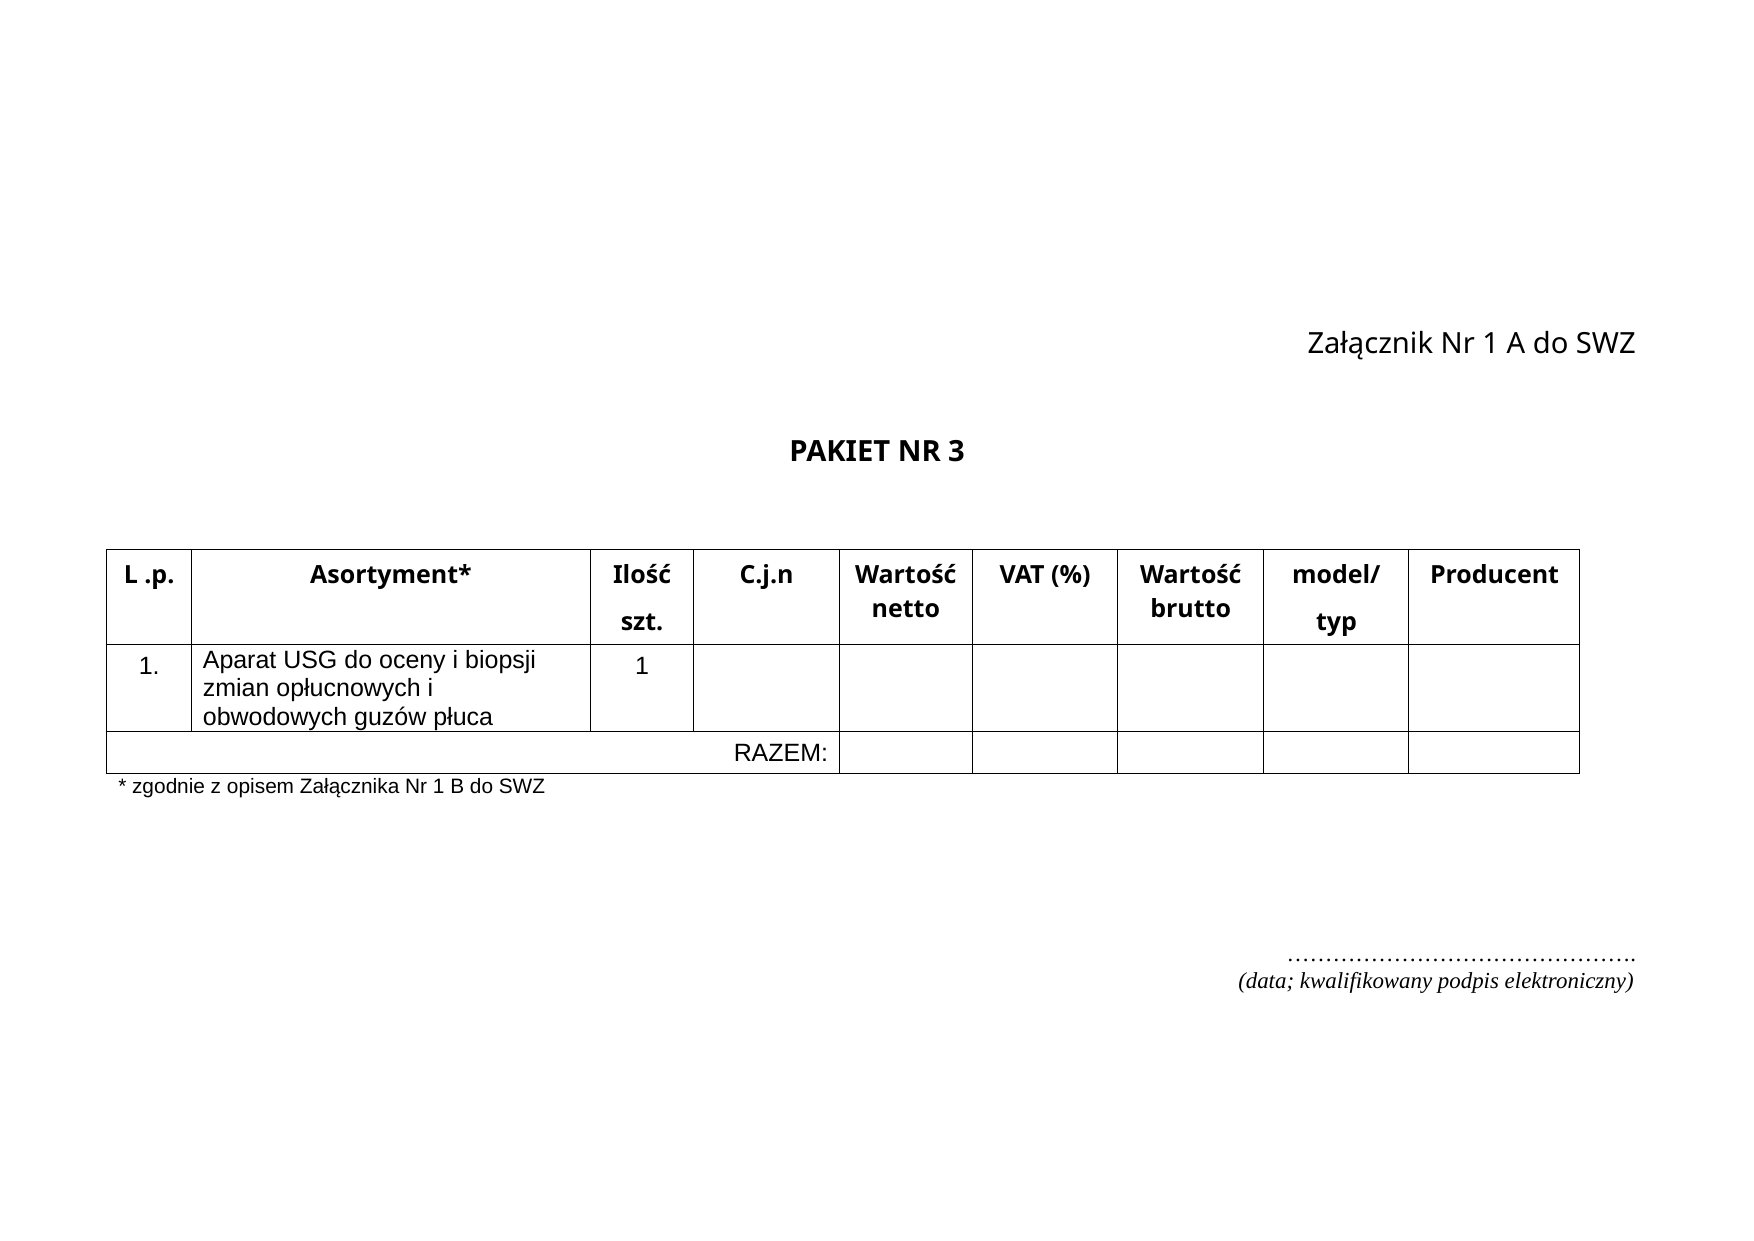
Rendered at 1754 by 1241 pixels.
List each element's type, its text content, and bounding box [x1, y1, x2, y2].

table_cell [1264, 645, 1408, 731]
table_cell [840, 645, 972, 731]
table_cell RAZEM: [107, 732, 839, 773]
table_header C.j.n [694, 550, 839, 643]
table_cell [973, 732, 1117, 773]
text (data; kwalifikowany podpis elektroniczny) [118, 967, 1636, 993]
table_header Producent [1409, 550, 1579, 643]
table_cell [1409, 645, 1579, 731]
table_cell [840, 732, 972, 773]
table_cell [973, 645, 1117, 731]
table_cell [1118, 645, 1263, 731]
table_header Ilość szt. [591, 550, 693, 643]
table_cell Aparat USG do oceny i biopsji zmian opłucnowych i obwodowych guzów płuca [192, 645, 590, 731]
text * zgodnie z opisem Załącznika Nr 1 B do SWZ [118, 774, 1639, 798]
text Załącznik Nr 1 A do SWZ [118, 322, 1636, 362]
table_cell [1118, 732, 1263, 773]
table_header VAT (%) [973, 550, 1117, 643]
table_header Asortyment* [192, 550, 590, 643]
table_cell 1 [591, 645, 693, 731]
table_header Wartość netto [840, 550, 972, 643]
table_cell [1264, 732, 1408, 773]
table_cell [694, 645, 839, 731]
table_header model/ typ [1264, 550, 1408, 643]
text ………………………………………. [118, 940, 1636, 967]
table_header L .p. [107, 550, 191, 643]
text PAKIET NR 3 [118, 430, 1636, 470]
table_cell [1409, 732, 1579, 773]
table_header Wartość brutto [1118, 550, 1263, 643]
table_cell 1. [107, 645, 191, 731]
